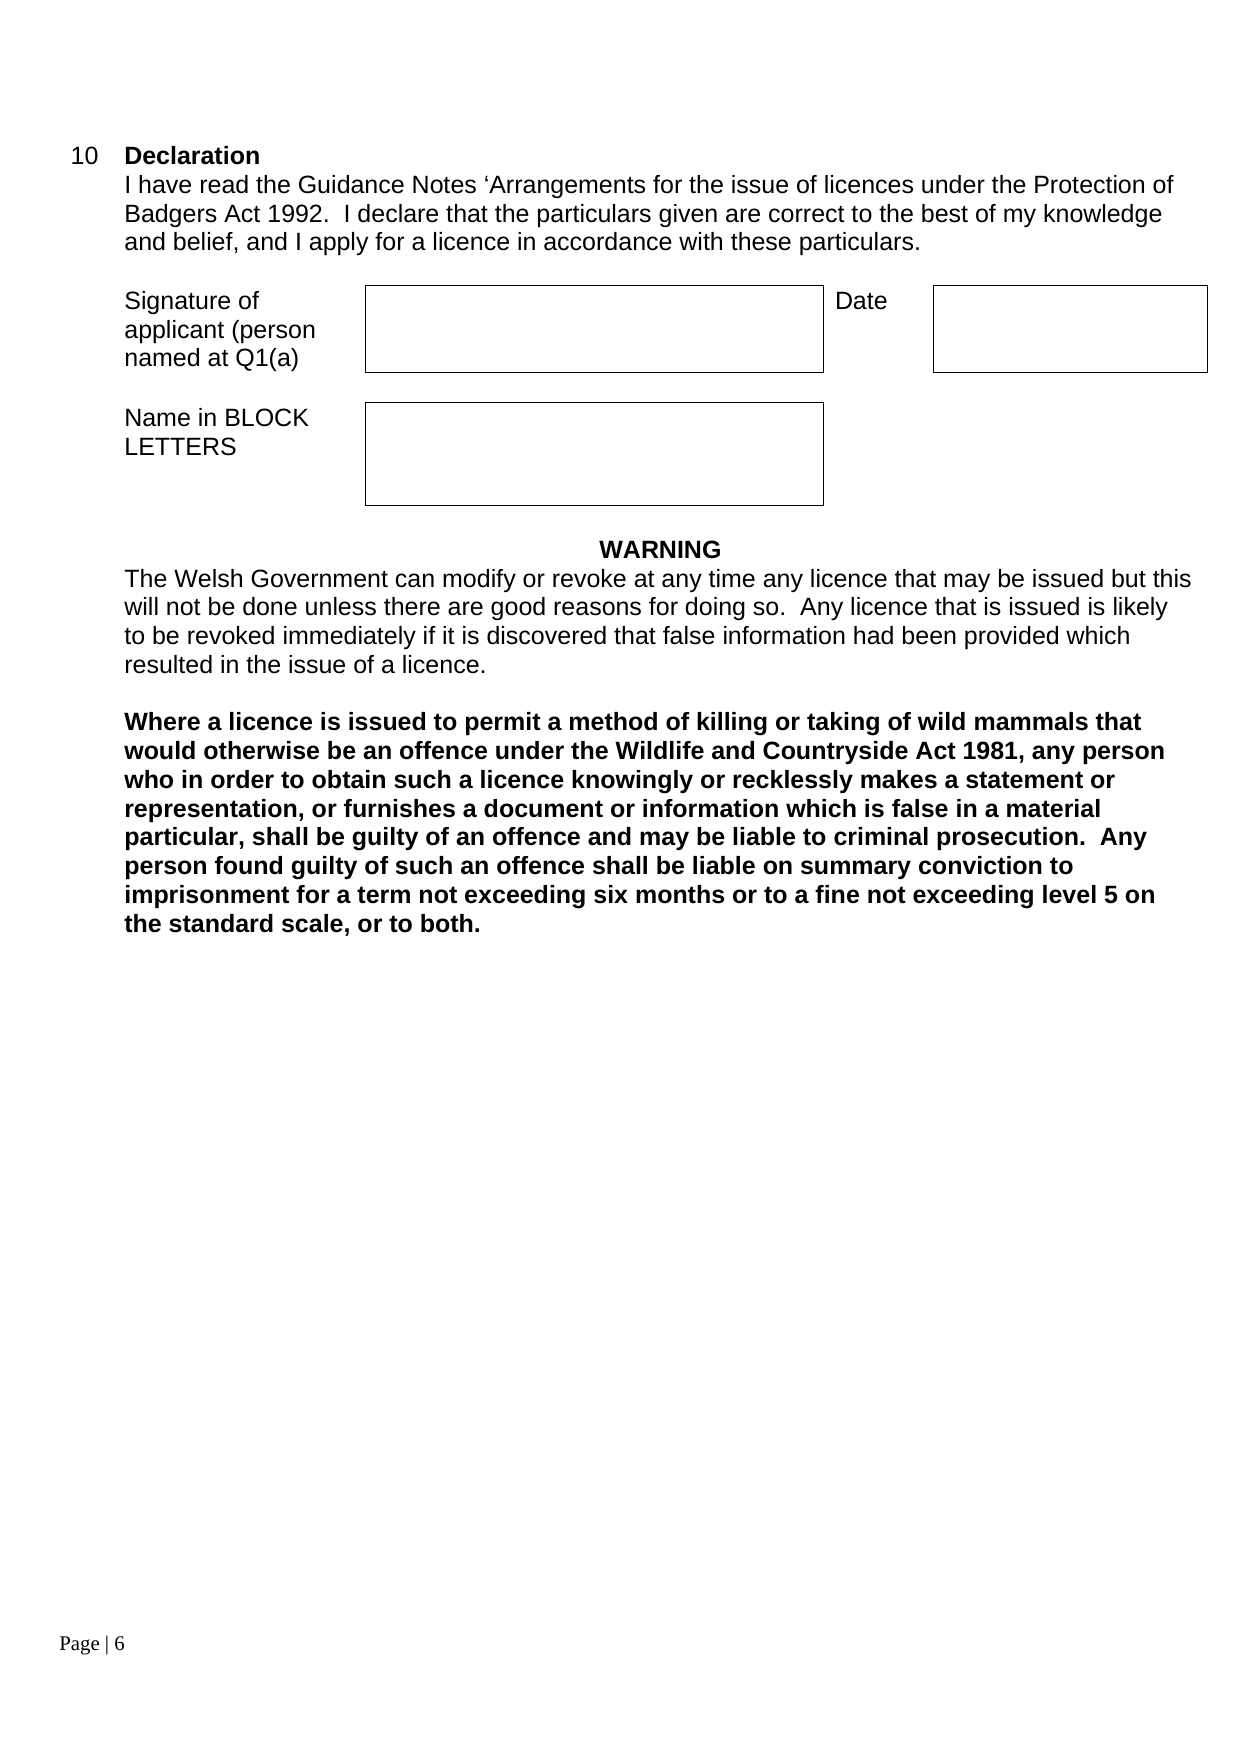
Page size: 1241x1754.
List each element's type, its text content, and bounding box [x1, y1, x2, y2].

table_header [59, 99, 113, 141]
table_cell [934, 402, 1207, 505]
table_cell Signature of applicant (person named at Q1(a) [113, 285, 365, 372]
table_cell Declaration I have read the Guidance Notes ‘Arrangements for the issue of licences under the Protection of Badgers Act 1992. I declare that the particulars given are correct to the best of my knowledge and belief, and I apply for a licence in accordance with these particulars. [113, 141, 1207, 256]
table_cell [824, 402, 934, 505]
table_cell [113, 256, 1207, 285]
table_cell [59, 256, 113, 285]
table_cell [366, 373, 823, 402]
table_cell [59, 402, 113, 505]
table_cell [366, 286, 823, 372]
table_cell [934, 505, 1207, 535]
table_header [113, 99, 1204, 141]
table_cell [113, 372, 366, 402]
table_cell [59, 535, 113, 961]
table_cell [113, 505, 366, 535]
table_cell WARNING The Welsh Government can modify or revoke at any time any licence that may be issued but this will not be done unless there are good reasons for doing so. Any licence that is issued is likely to be revoked immediately if it is discovered that false information had been provided which resulted in the issue of a licence. Where a licence is issued to permit a method of killing or taking of wild mammals that would otherwise be an offence under the Wildlife and Countryside Act 1981, any person who in order to obtain such a licence knowingly or recklessly makes a statement or representation, or furnishes a document or information which is false in a material particular, shall be guilty of an offence and may be liable to criminal prosecution. Any person found guilty of such an offence shall be liable on summary conviction to imprisonment for a term not exceeding six months or to a fine not exceeding level 5 on the standard scale, or to both. [113, 535, 1207, 961]
table_cell [366, 403, 823, 505]
table_cell Name in BLOCK LETTERS [113, 402, 365, 505]
table_cell Date [824, 285, 933, 372]
table_cell [59, 372, 113, 402]
table_cell [824, 372, 934, 402]
table_cell 10 [59, 141, 113, 256]
table_cell [824, 505, 934, 535]
table_cell [366, 506, 823, 535]
table_cell [59, 285, 113, 372]
table_cell [59, 505, 113, 535]
table_cell [934, 373, 1207, 402]
table_cell [934, 286, 1207, 372]
